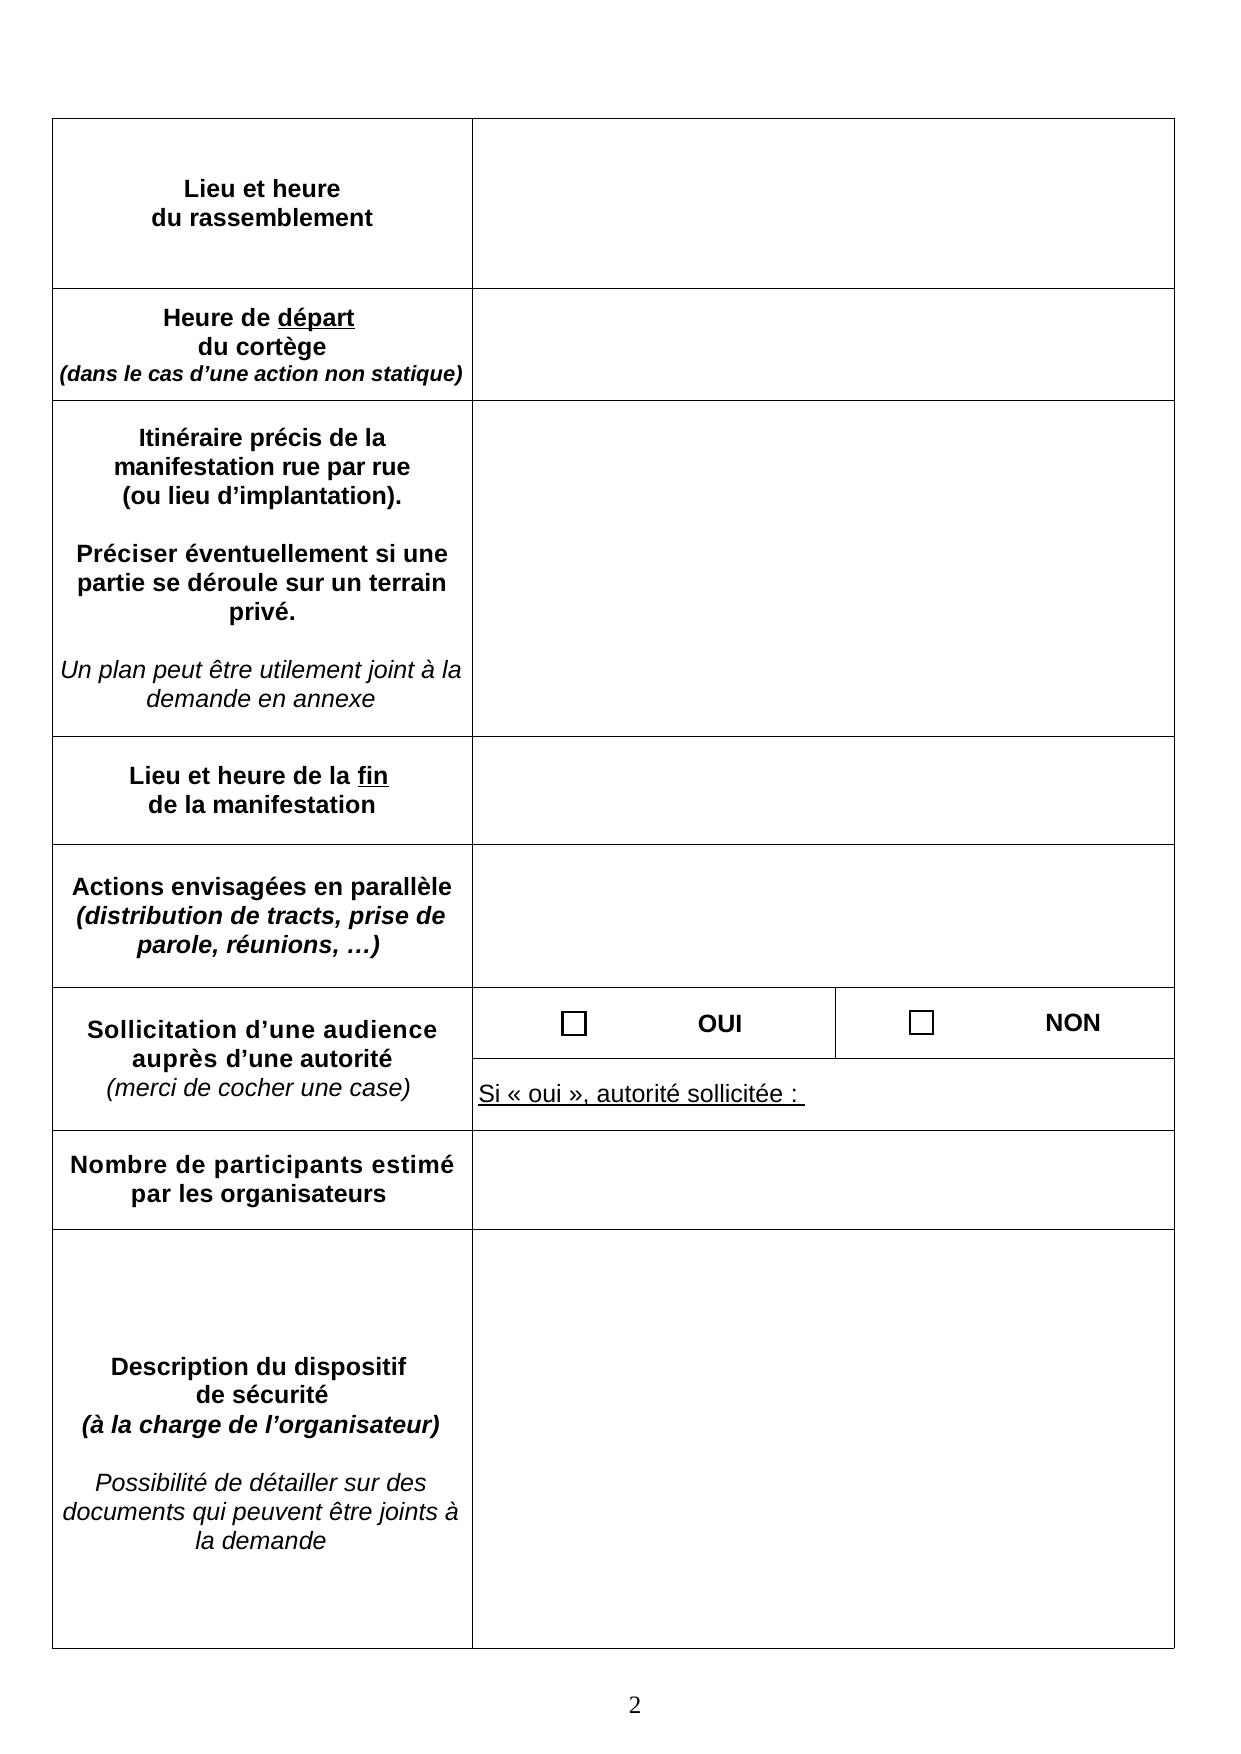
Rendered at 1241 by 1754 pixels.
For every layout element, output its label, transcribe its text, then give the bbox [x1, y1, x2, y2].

table_cell Sollicitation d’une audience auprès d’une autorité (merci de cocher une case) [53, 988, 472, 1130]
table_cell Actions envisagées en parallèle (distribution de tracts, prise de parole, réunions, …) [53, 845, 472, 987]
table_cell Heure de départ du cortège (dans le cas d’une action non statique) [53, 289, 472, 400]
table_cell [473, 988, 835, 1058]
table_cell [473, 845, 1174, 987]
table_cell Description du dispositif de sécurité (à la charge de l’organisateur) Possibilité de détailler sur des documents qui peuvent être joints à la demande [53, 1230, 472, 1648]
table_cell [473, 1230, 1174, 1648]
table_cell [473, 1131, 1174, 1229]
table_cell Itinéraire précis de la manifestation rue par rue (ou lieu d’implantation). Préciser éventuellement si une partie se déroule sur un terrain privé. Un plan peut être utilement joint à la demande en annexe [53, 401, 472, 736]
table_cell Lieu et heure du rassemblement [53, 119, 472, 288]
table_cell [836, 988, 1174, 1058]
table_cell [473, 119, 1174, 288]
table_cell [473, 401, 1174, 736]
table_cell [473, 737, 1174, 844]
table_cell [473, 289, 1174, 400]
table_cell Nombre de participants estimé par les organisateurs [53, 1131, 472, 1229]
table_cell Lieu et heure de la fin de la manifestation [53, 737, 472, 844]
table_cell Si « oui », autorité sollicitée : [473, 1059, 1174, 1130]
